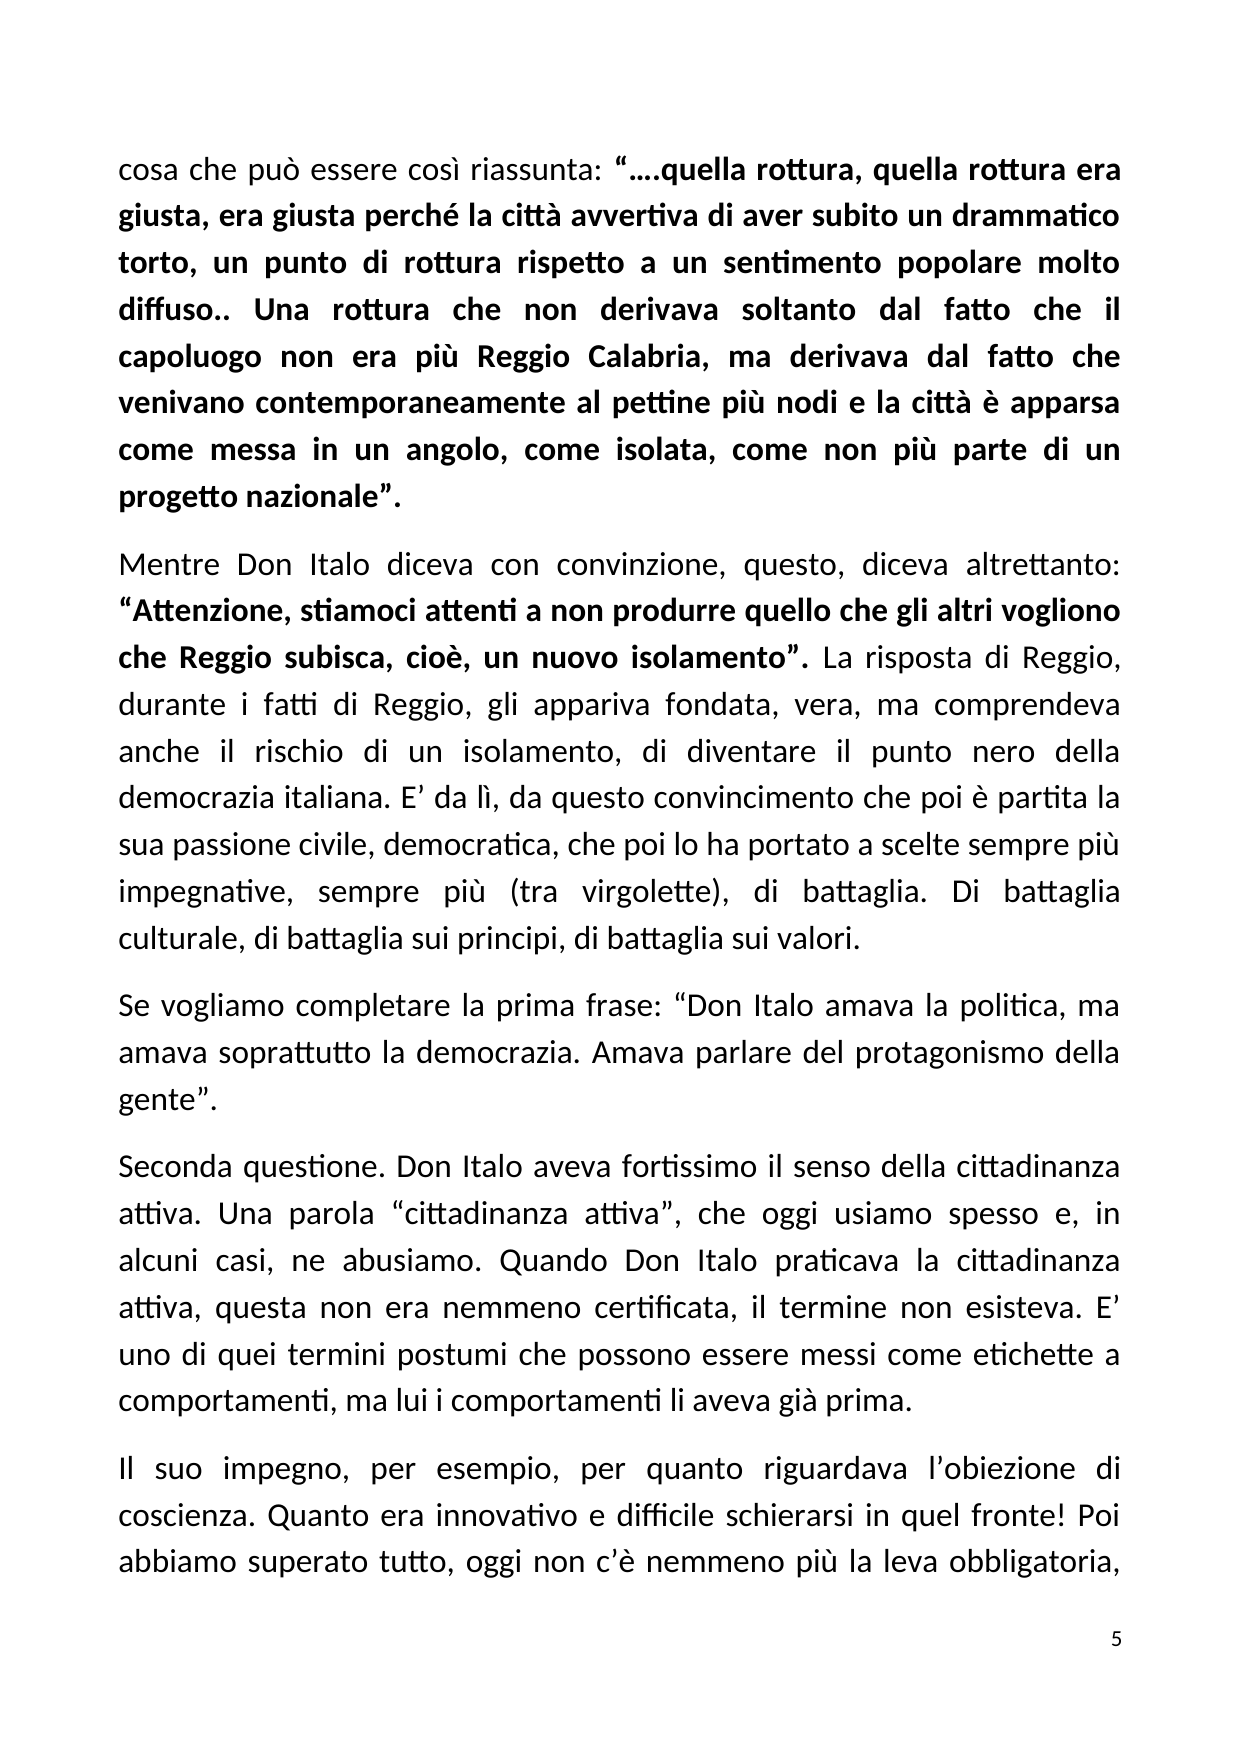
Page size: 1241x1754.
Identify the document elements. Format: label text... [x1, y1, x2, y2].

text Il suo impegno, per esempio, per quanto riguardava l’obiezione di coscienza. Quanto era innovativo e difficile schierarsi in quel fronte! Poi abbiamo superato tutto, oggi non c’è nemmeno più la leva obbligatoria, [118, 1447, 1122, 1581]
text cosa che può essere così riassunta: “….quella rottura, quella rottura era giusta, era giusta perché la città avvertiva di aver subito un drammatico torto, un punto di rottura rispetto a un sentimento popolare molto diffuso.. Una rottura che non derivava soltanto dal fatto che il capoluogo non era più Reggio Calabria, ma derivava dal fatto che venivano contemporaneamente al pettine più nodi e la città è apparsa come messa in un angolo, come isolata, come non più parte di un progetto nazionale”. [118, 148, 1122, 516]
text Se vogliamo completare la prima frase: “Don Italo amava la politica, ma amava soprattutto la democrazia. Amava parlare del protagonismo della gente”. [118, 984, 1122, 1119]
text Seconda questione. Don Italo aveva fortissimo il senso della cittadinanza attiva. Una parola “cittadinanza attiva”, che oggi usiamo spesso e, in alcuni casi, ne abusiamo. Quando Don Italo praticava la cittadinanza attiva, questa non era nemmeno certificata, il termine non esisteva. E’ uno di quei termini postumi che possono essere messi come etichette a comportamenti, ma lui i comportamenti li aveva già prima. [118, 1146, 1122, 1420]
text Mentre Don Italo diceva con convinzione, questo, diceva altrettanto: “Attenzione, stiamoci attenti a non produrre quello che gli altri vogliono che Reggio subisca, cioè, un nuovo isolamento”. La risposta di Reggio, durante i fatti di Reggio, gli appariva fondata, vera, ma comprendeva anche il rischio di un isolamento, di diventare il punto nero della democrazia italiana. E’ da lì, da questo convincimento che poi è partita la sua passione civile, democratica, che poi lo ha portato a scelte sempre più impegnative, sempre più (tra virgolette), di battaglia. Di battaglia culturale, di battaglia sui principi, di battaglia sui valori. [118, 543, 1122, 957]
